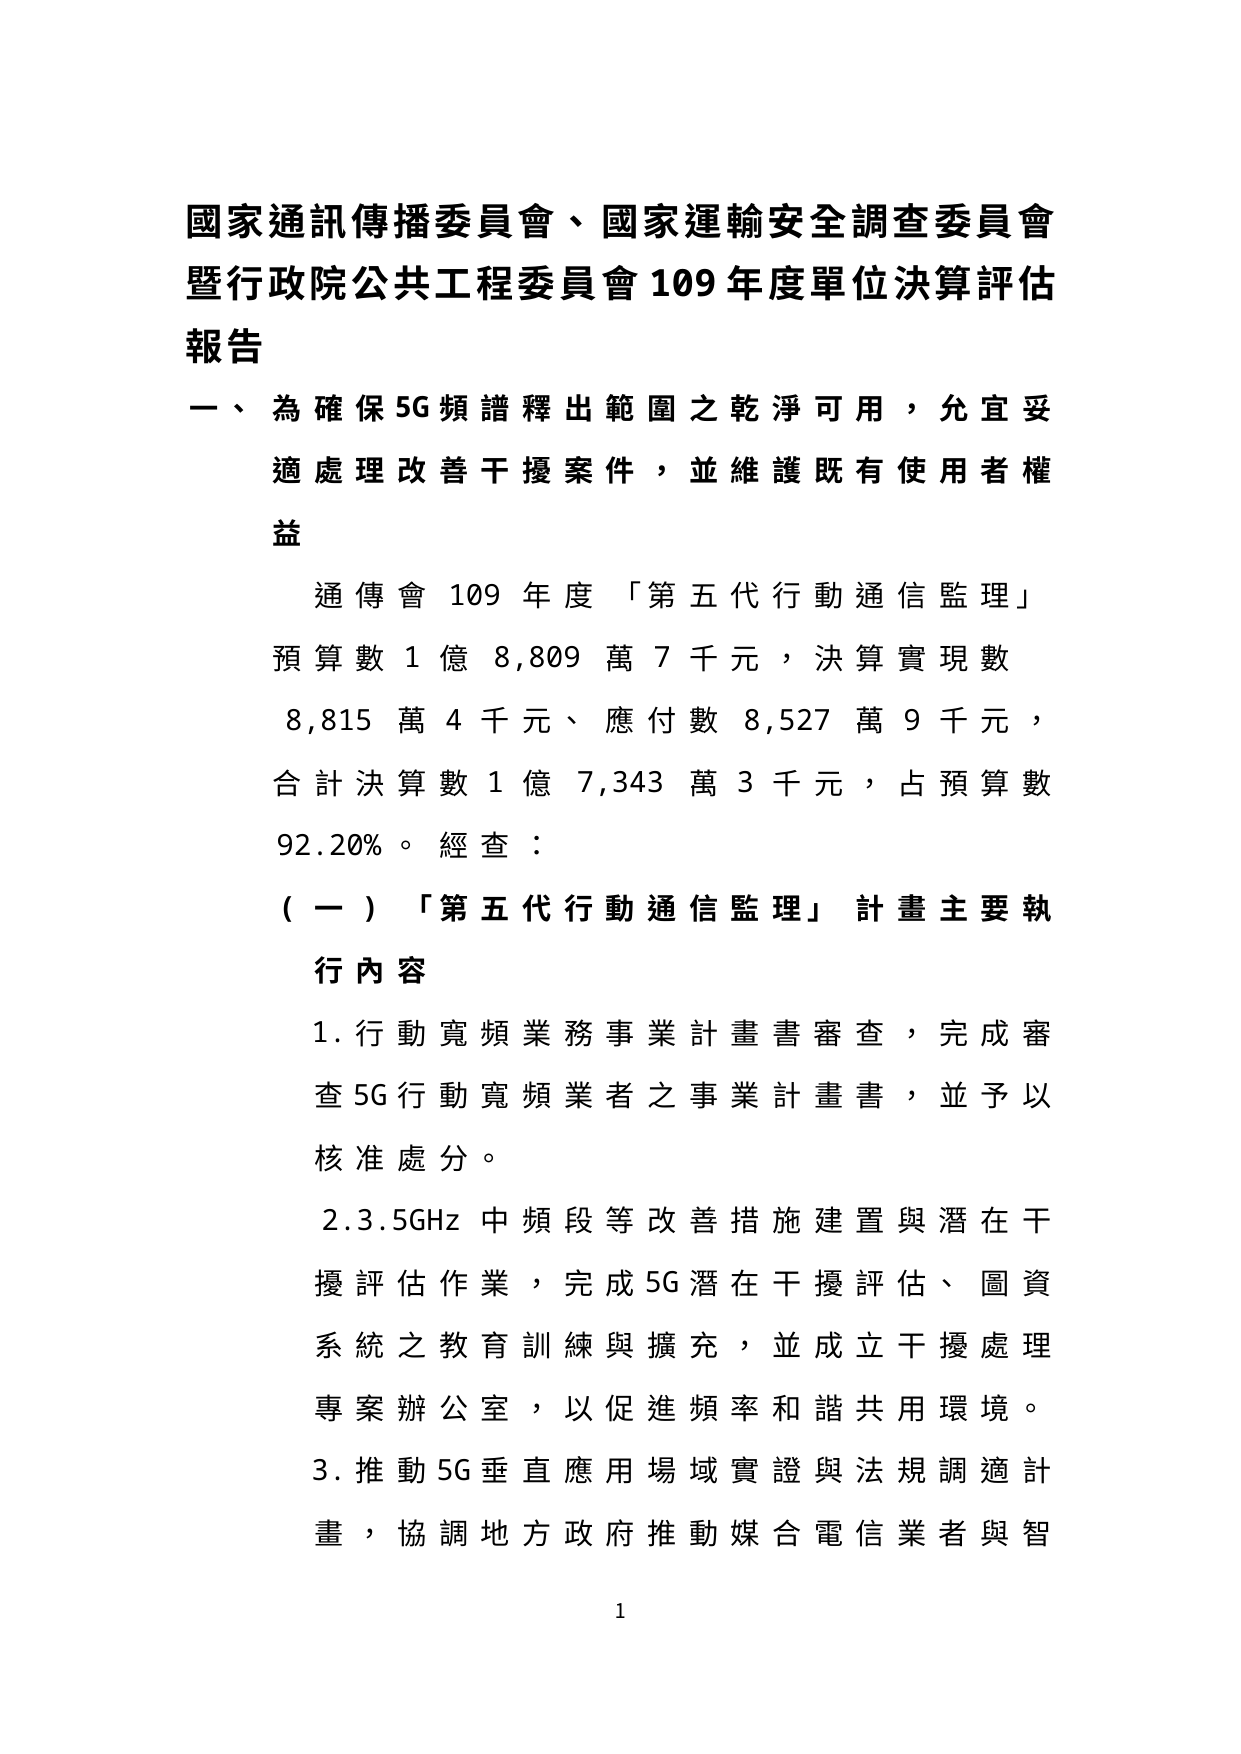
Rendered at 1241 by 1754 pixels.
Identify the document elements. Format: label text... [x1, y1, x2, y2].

text 國家通訊傳播委員會、國家運輸安全調查委員會暨行政院公共工程委員會109年度單位決算評估報告 [183, 177, 1058, 365]
text 3.推動5G垂直應用場域實證與法規調適計畫，協調地方政府推動媒合電信業者與智 [271, 1427, 1058, 1552]
text 1.行動寬頻業務事業計畫書審查，完成審查5G行動寬頻業者之事業計畫書，並予以核准處分。 [271, 990, 1058, 1177]
text 2.3.5GHz中頻段等改善措施建置與潛在干擾評估作業，完成5G潛在干擾評估、圖資系統之教育訓練與擴充，並成立干擾處理專案辦公室，以促進頻率和諧共用環境。 [271, 1177, 1058, 1427]
text 通傳會109年度「第五代行動通信監理」預算數1億8,809萬7千元，決算實現數8,815萬4千元、應付數8,527萬9千元，合計決算數1億7,343萬3千元，占預算數92.20%。經查： [242, 552, 1058, 865]
text (一)「第五代行動通信監理」計畫主要執行內容 [242, 865, 1058, 990]
text 一、為確保5G頻譜釋出範圍之乾淨可用，允宜妥適處理改善干擾案件，並維護既有使用者權益 [183, 365, 1058, 552]
